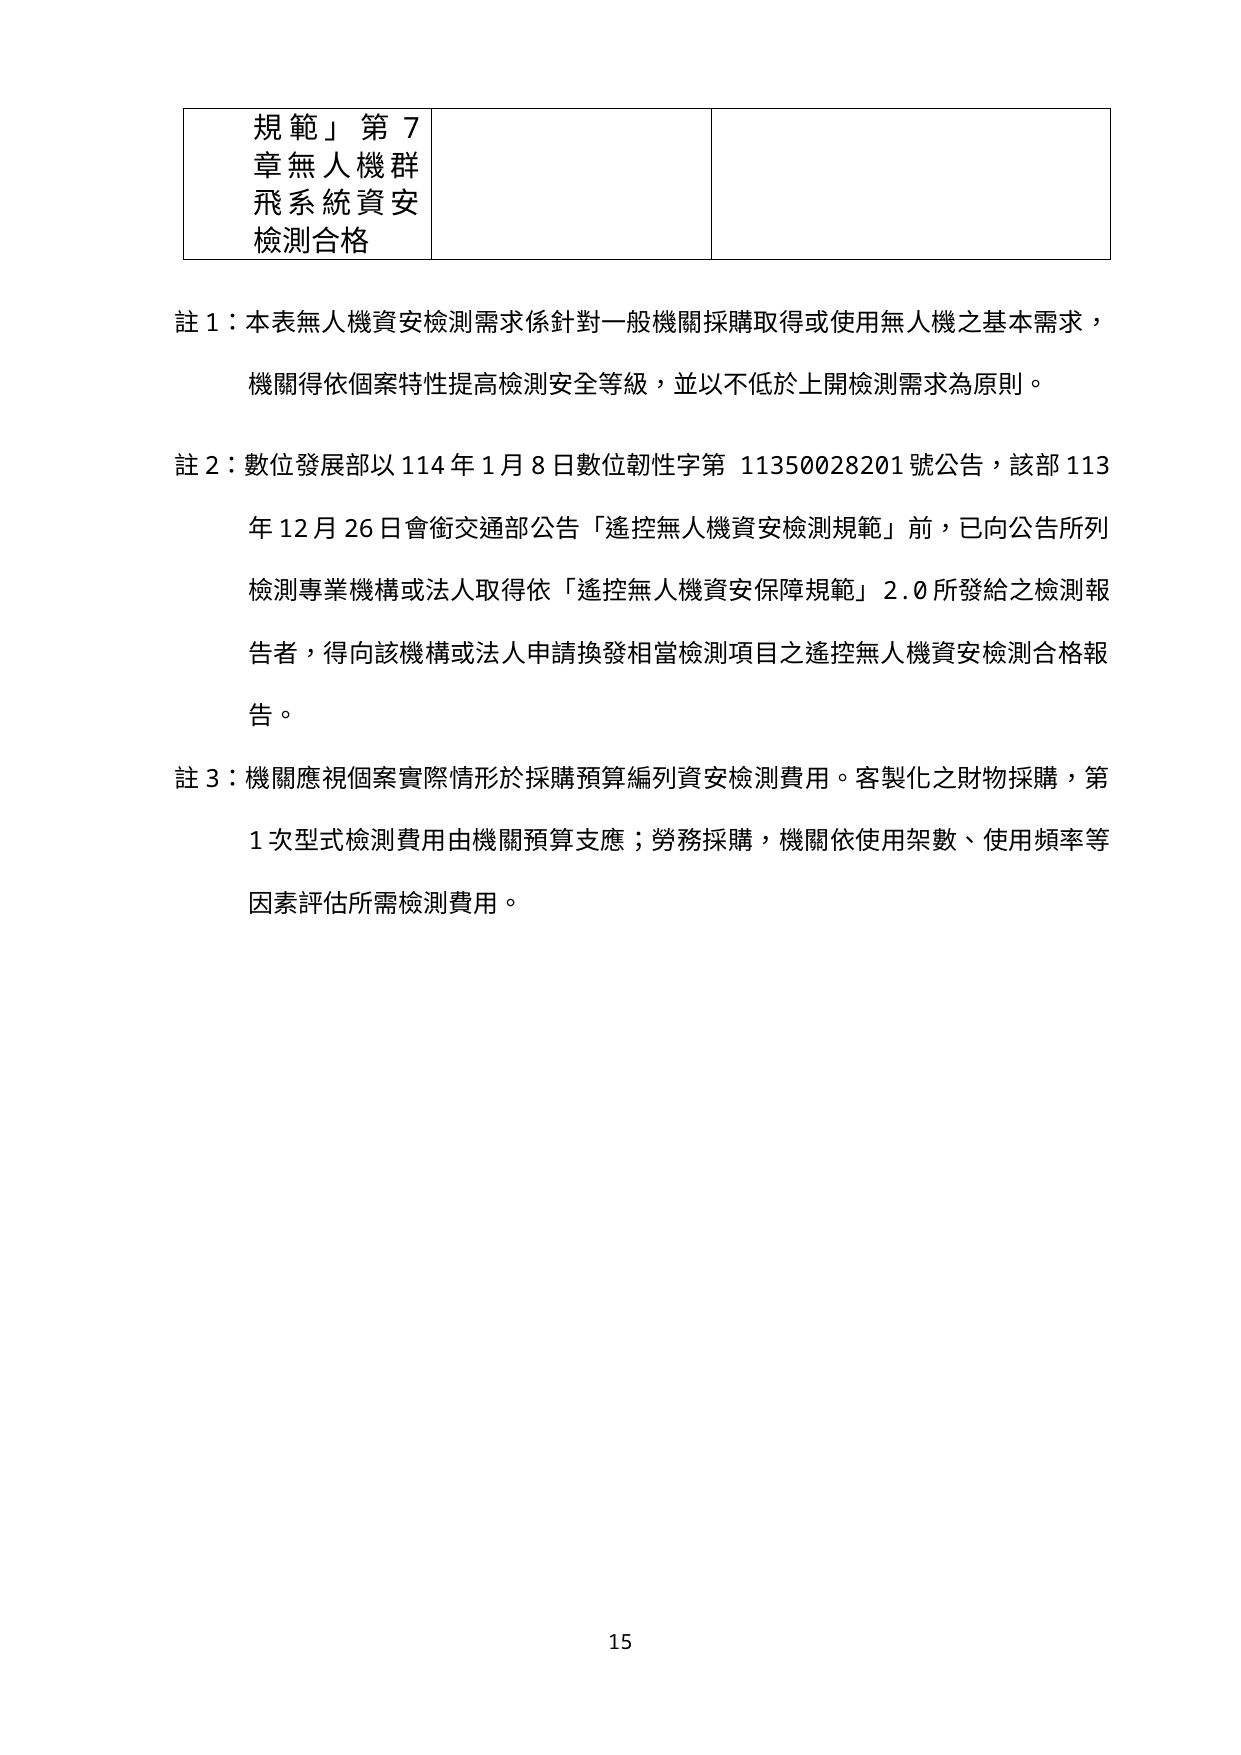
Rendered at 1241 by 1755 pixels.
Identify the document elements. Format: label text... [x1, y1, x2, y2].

text 註2：數位發展部以114年1月8日數位韌性字第 11350028201號公告，該部113年12月26日會銜交通部公告「遙控無人機資安檢測規範」前，已向公告所列檢測專業機構或法人取得依「遙控無人機資安保障規範」2.0所發給之檢測報告者，得向該機構或法人申請換發相當檢測項目之遙控無人機資安檢測合格報告。 [174, 422, 1110, 735]
table_cell [432, 109, 711, 259]
text 註1：本表無人機資安檢測需求係針對一般機關採購取得或使用無人機之基本需求，機關得依個案特性提高檢測安全等級，並以不低於上開檢測需求為原則。 [174, 278, 1110, 403]
table_cell [712, 109, 1110, 259]
table_cell 規範」第7章無人機群飛系統資安檢測合格 [184, 109, 431, 259]
text 註3：機關應視個案實際情形於採購預算編列資安檢測費用。客製化之財物採購，第1次型式檢測費用由機關預算支應；勞務採購，機關依使用架數、使用頻率等因素評估所需檢測費用。 [174, 735, 1110, 922]
